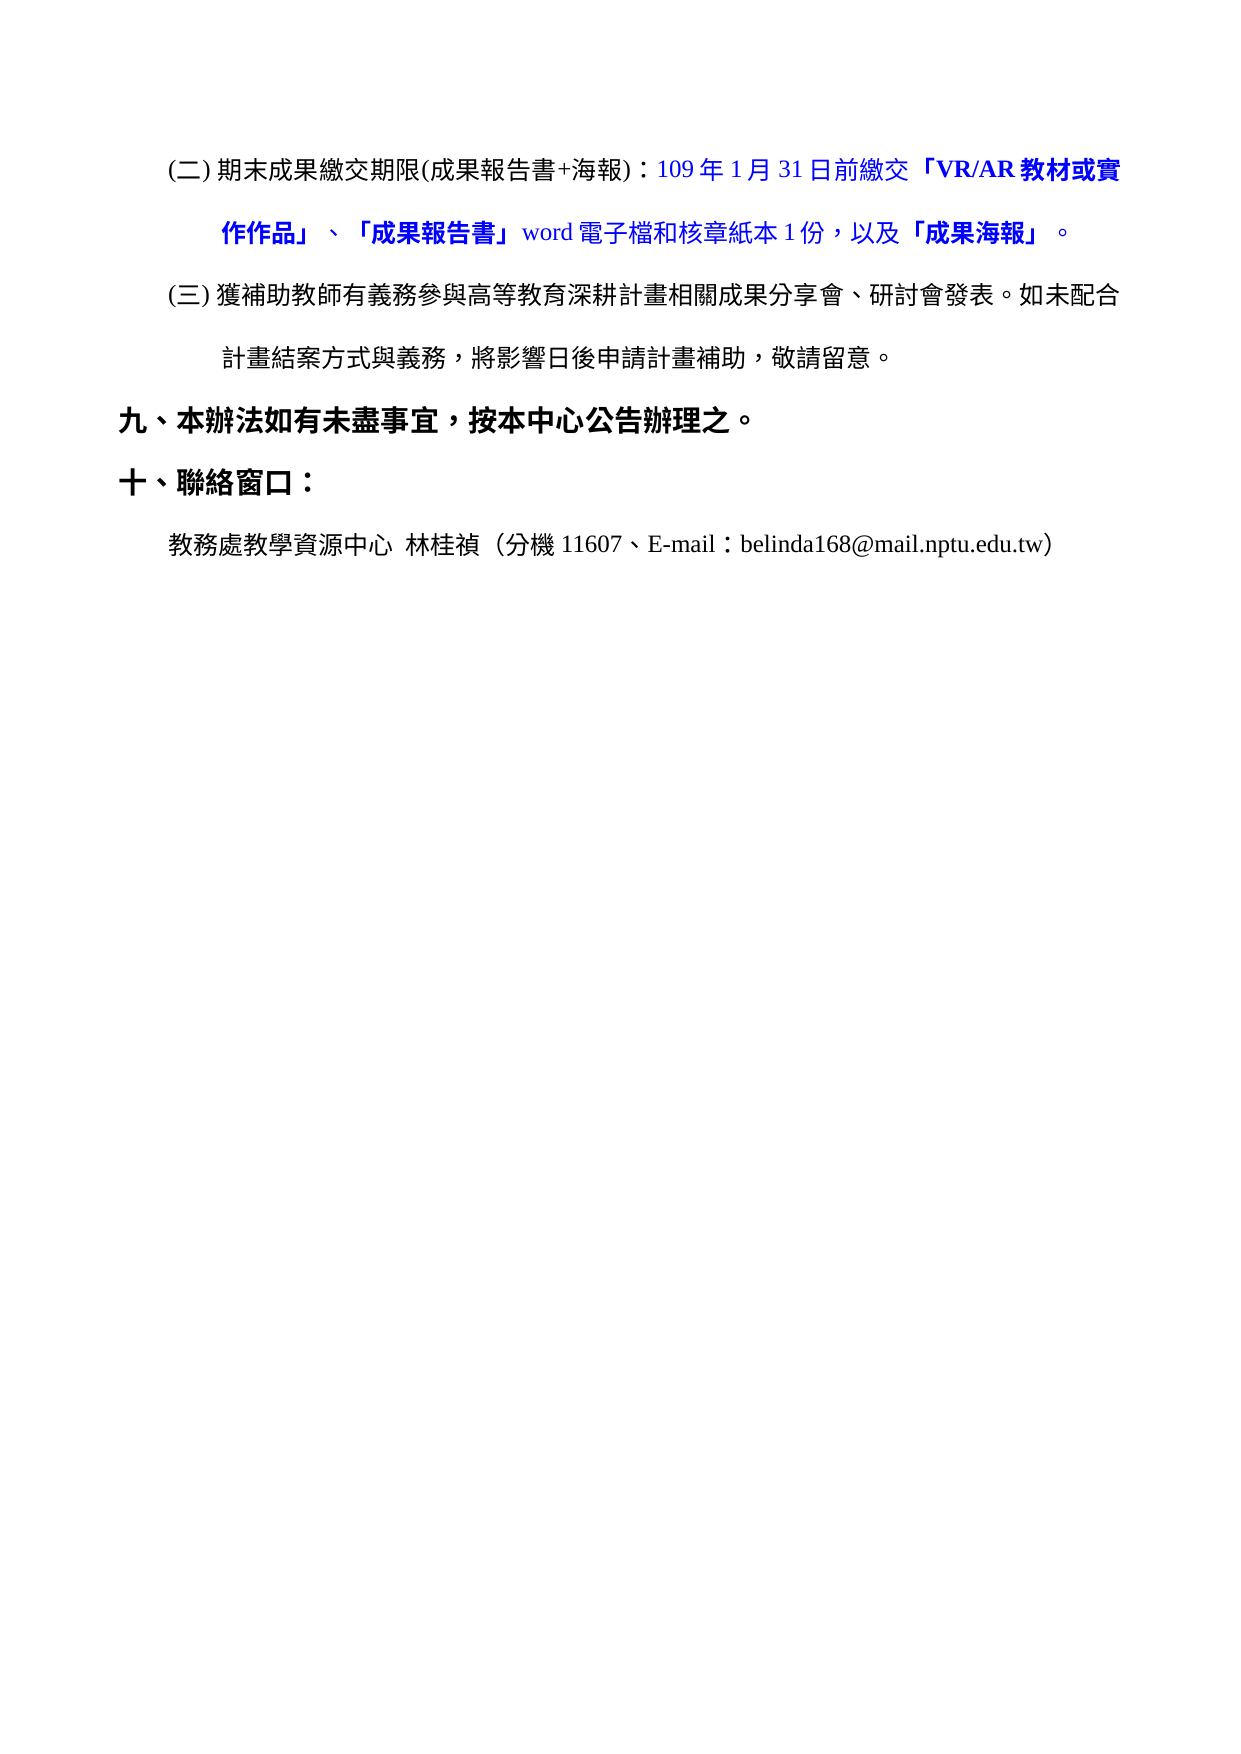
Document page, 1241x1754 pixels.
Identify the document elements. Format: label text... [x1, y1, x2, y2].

text (三) 獲補助教師有義務參與高等教育深耕計畫相關成果分享會、研討會發表。如未配合計畫結案方式與義務，將影響日後申請計畫補助，敬請留意。 [168, 252, 1122, 377]
text 十、聯絡窗口： [118, 439, 1122, 502]
text (二) 期末成果繳交期限(成果報告書+海報)：109年1月31日前繳交「VR/AR教材或實作作品」、「成果報告書」word電子檔和核章紙本1份，以及「成果海報」。 [168, 127, 1122, 252]
text 九、本辦法如有未盡事宜，按本中心公告辦理之。 [118, 377, 1122, 439]
text 教務處教學資源中心 林桂禎（分機11607、E-mail：belinda168@mail.nptu.edu.tw） [168, 502, 1122, 564]
